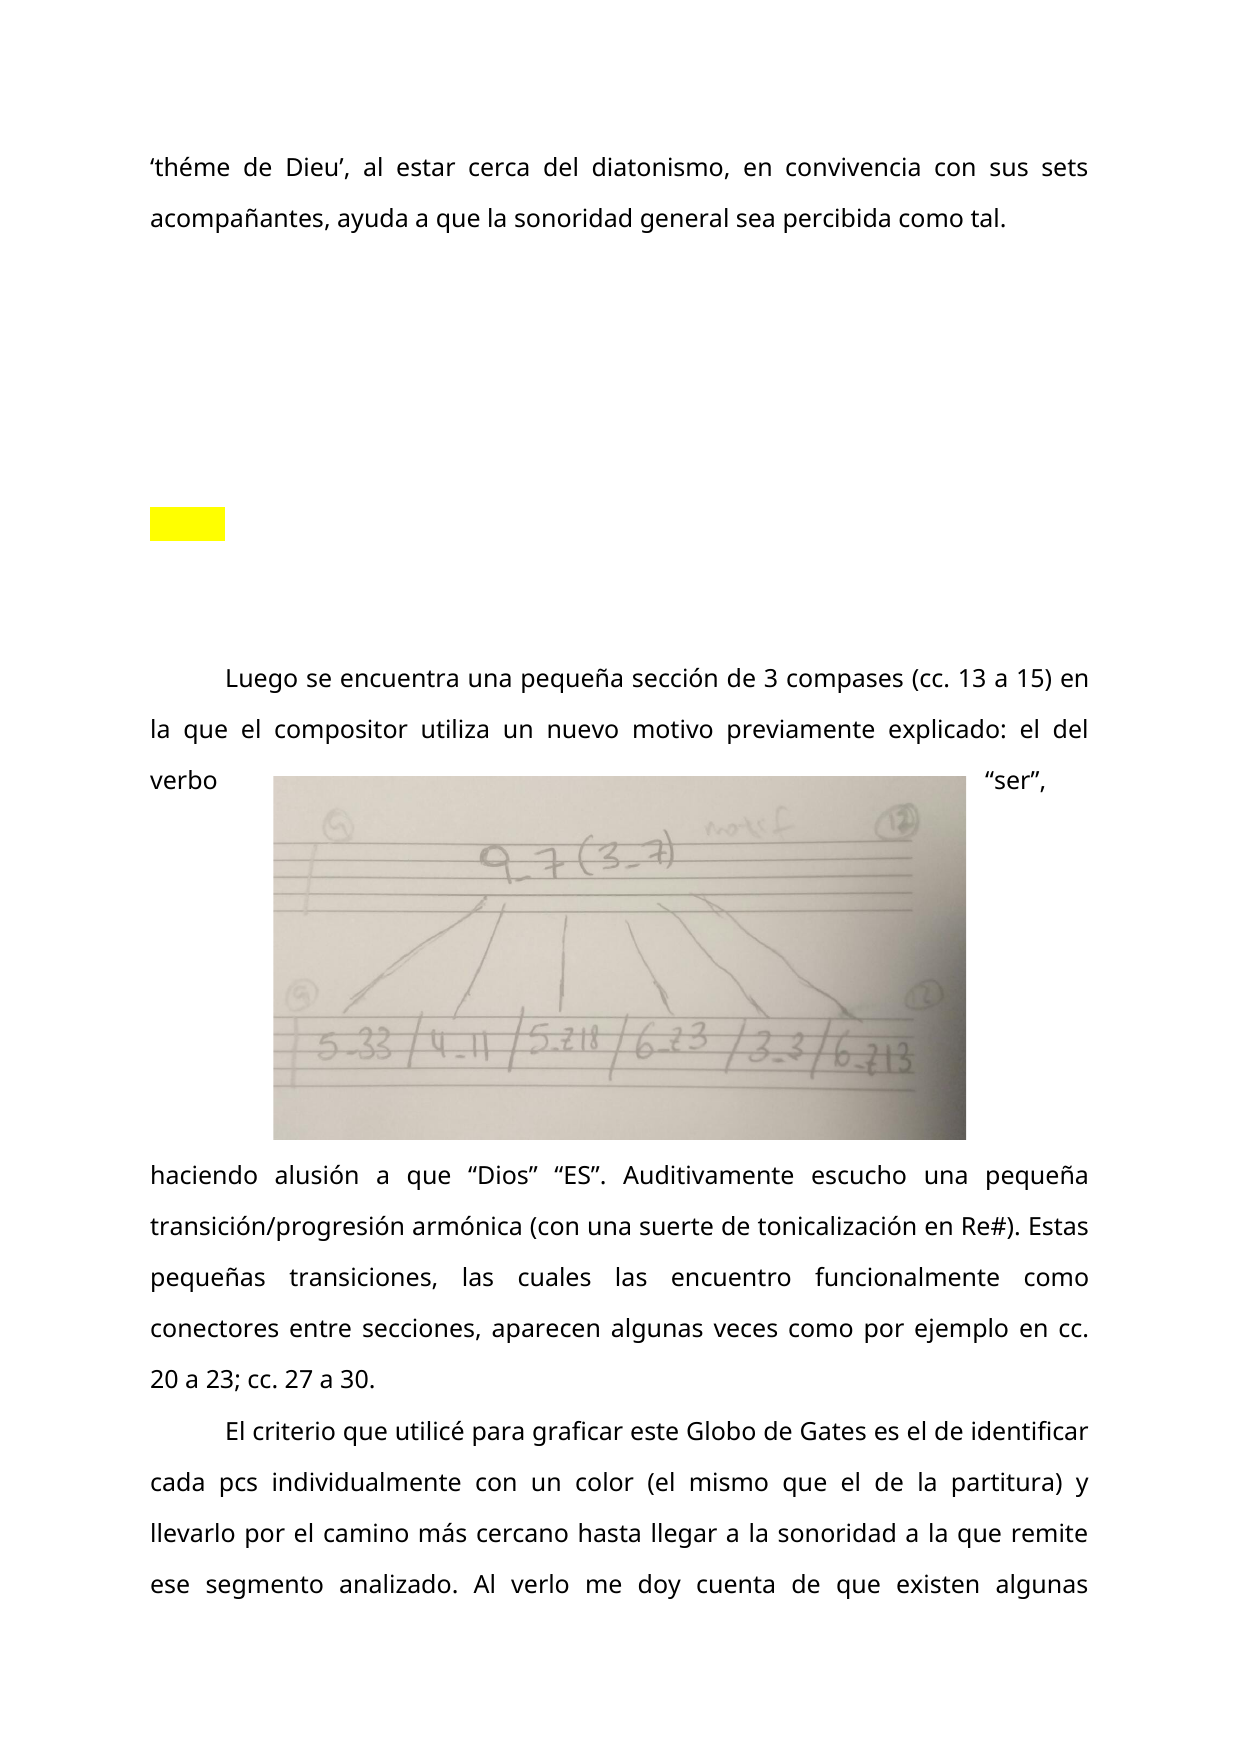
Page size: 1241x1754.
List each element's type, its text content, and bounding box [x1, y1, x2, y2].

picture [273, 776, 967, 1140]
text Luego se encuentra una pequeña sección de 3 compases (cc. 13 a 15) en la que el compositor utiliza un nuevo motivo previamente explicado: el del verbo “ser”, haciendo alusión a que “Dios” “ES”. Auditivamente escucho una pequeña transición/progresión armónica (con una suerte de tonicalización en Re#). Estas pequeñas transiciones, las cuales las encuentro funcionalmente como conectores entre secciones, aparecen algunas veces como por ejemplo en cc. 20 a 23; cc. 27 a 30. [150, 660, 1090, 1396]
text El criterio que utilicé para graficar este Globo de Gates es el de identificar cada pcs individualmente con un color (el mismo que el de la partitura) y llevarlo por el camino más cercano hasta llegar a la sonoridad a la que remite ese segmento analizado. Al verlo me doy cuenta de que existen algunas [150, 1413, 1090, 1600]
text ‘théme de Dieu’, al estar cerca del diatonismo, en convivencia con sus sets acompañantes, ayuda a que la sonoridad general sea percibida como tal. [150, 150, 1090, 235]
